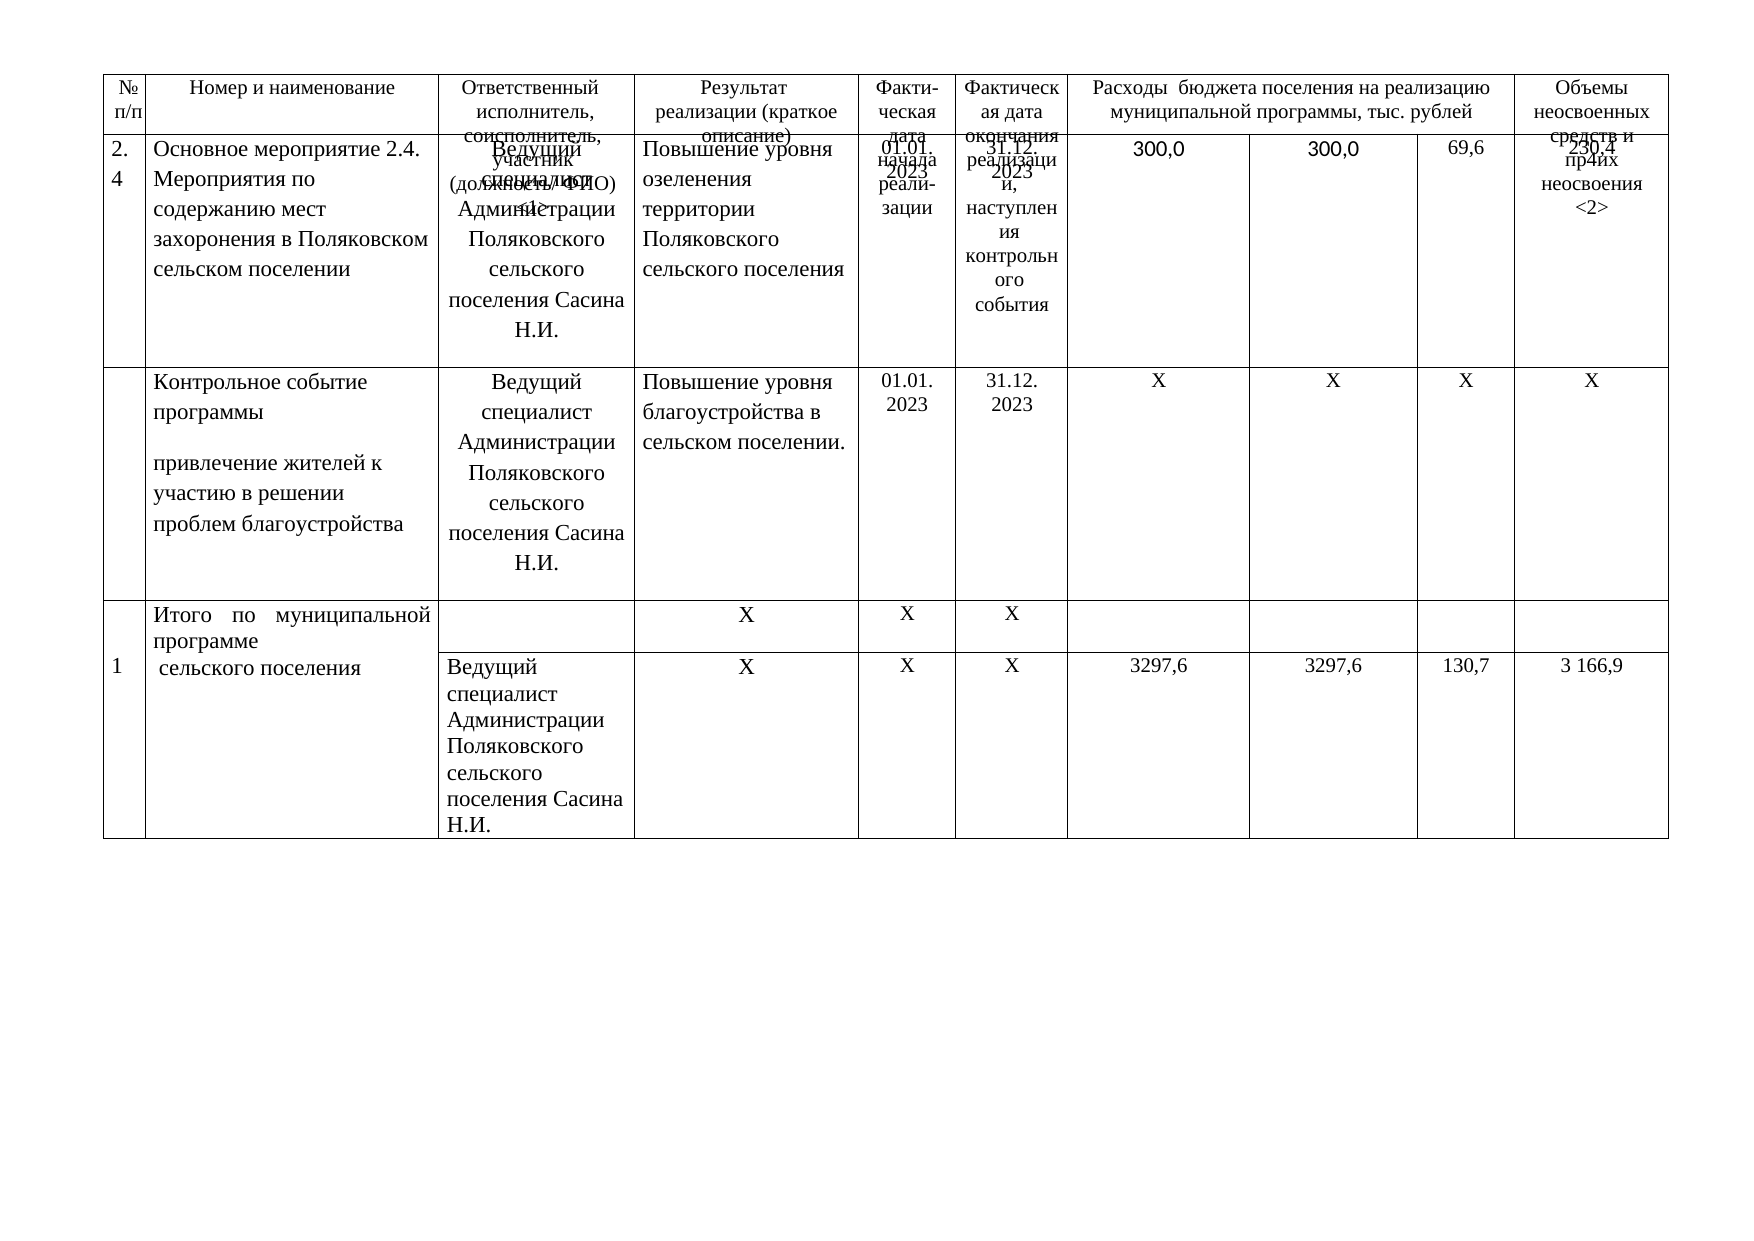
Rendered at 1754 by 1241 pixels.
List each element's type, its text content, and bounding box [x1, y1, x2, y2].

table_cell Ведущий специалист Администрации Поляковского сельского поселения Сасина Н.И. [439, 653, 634, 838]
table_cell [439, 601, 634, 652]
table_cell Основное мероприятие 2.4. Мероприятия по содержанию мест захоронения в Поляковском сельском поселении [146, 135, 438, 367]
table_cell Ведущий специалист Администрации Поляковского сельского поселения Сасина Н.И. [439, 368, 634, 600]
table_cell 01.01. 2023 [859, 135, 955, 367]
table_cell [1250, 601, 1417, 652]
table_cell 31.12. 2023 [956, 135, 1067, 367]
table_cell 69,6 [1418, 135, 1514, 367]
table_cell Повышение уровня озеленения территории Поляковского сельского поселения [635, 135, 858, 367]
table_cell X [859, 601, 955, 652]
table_cell Итого по муниципальной программе сельского поселения [146, 601, 438, 838]
table_header Результат реализации (краткое описание) [635, 75, 858, 134]
table_header № п/п [104, 75, 145, 134]
table_cell X [1250, 368, 1417, 600]
table_cell 230,4 [1515, 135, 1668, 367]
table_cell 3297,6 [1250, 653, 1417, 838]
table_header Объемы неосвоенных средств и пр4их неосвоения <2> [1515, 75, 1668, 134]
table_cell 01.01. 2023 [859, 368, 955, 600]
table_cell 3297,6 [1068, 653, 1249, 838]
table_cell [104, 368, 145, 600]
table_cell X [635, 653, 858, 838]
table_cell X [1418, 368, 1514, 600]
table_cell [1515, 601, 1668, 652]
table_cell 300,0 [1250, 135, 1417, 367]
table_cell X [956, 601, 1067, 652]
table_cell 130,7 [1418, 653, 1514, 838]
table_cell Контрольное событие программы привлечение жителей к участию в решении проблем благоустройства [146, 368, 438, 600]
table_cell [1068, 601, 1249, 652]
table_cell [1418, 601, 1514, 652]
table_cell 3 166,9 [1515, 653, 1668, 838]
table_header Номер и наименование [146, 75, 438, 134]
table_cell X [859, 653, 955, 838]
table_cell X [1515, 368, 1668, 600]
table_cell X [956, 653, 1067, 838]
table_cell Х [635, 601, 858, 652]
table_header Фактическая дата окончания реализации, наступления контрольного события [956, 75, 1067, 134]
table_cell X [1068, 368, 1249, 600]
table_cell 2.4 [104, 135, 145, 367]
table_cell Повышение уровня благоустройства в сельском поселении. [635, 368, 858, 600]
table_cell Ведущий специалист Администрации Поляковского сельского поселения Сасина Н.И. [439, 135, 634, 367]
table_header Факти-ческая дата начала реали-зации [859, 75, 955, 134]
table_cell 300,0 [1068, 135, 1249, 367]
table_header Расходы бюджета поселения на реализацию муниципальной программы, тыс. рублей [1068, 75, 1514, 133]
table_header Ответственный исполнитель, соисполнитель, участник (должность/ ФИО) <1> [439, 75, 634, 134]
table_cell 31.12. 2023 [956, 368, 1067, 600]
table_cell 1 [104, 601, 145, 838]
